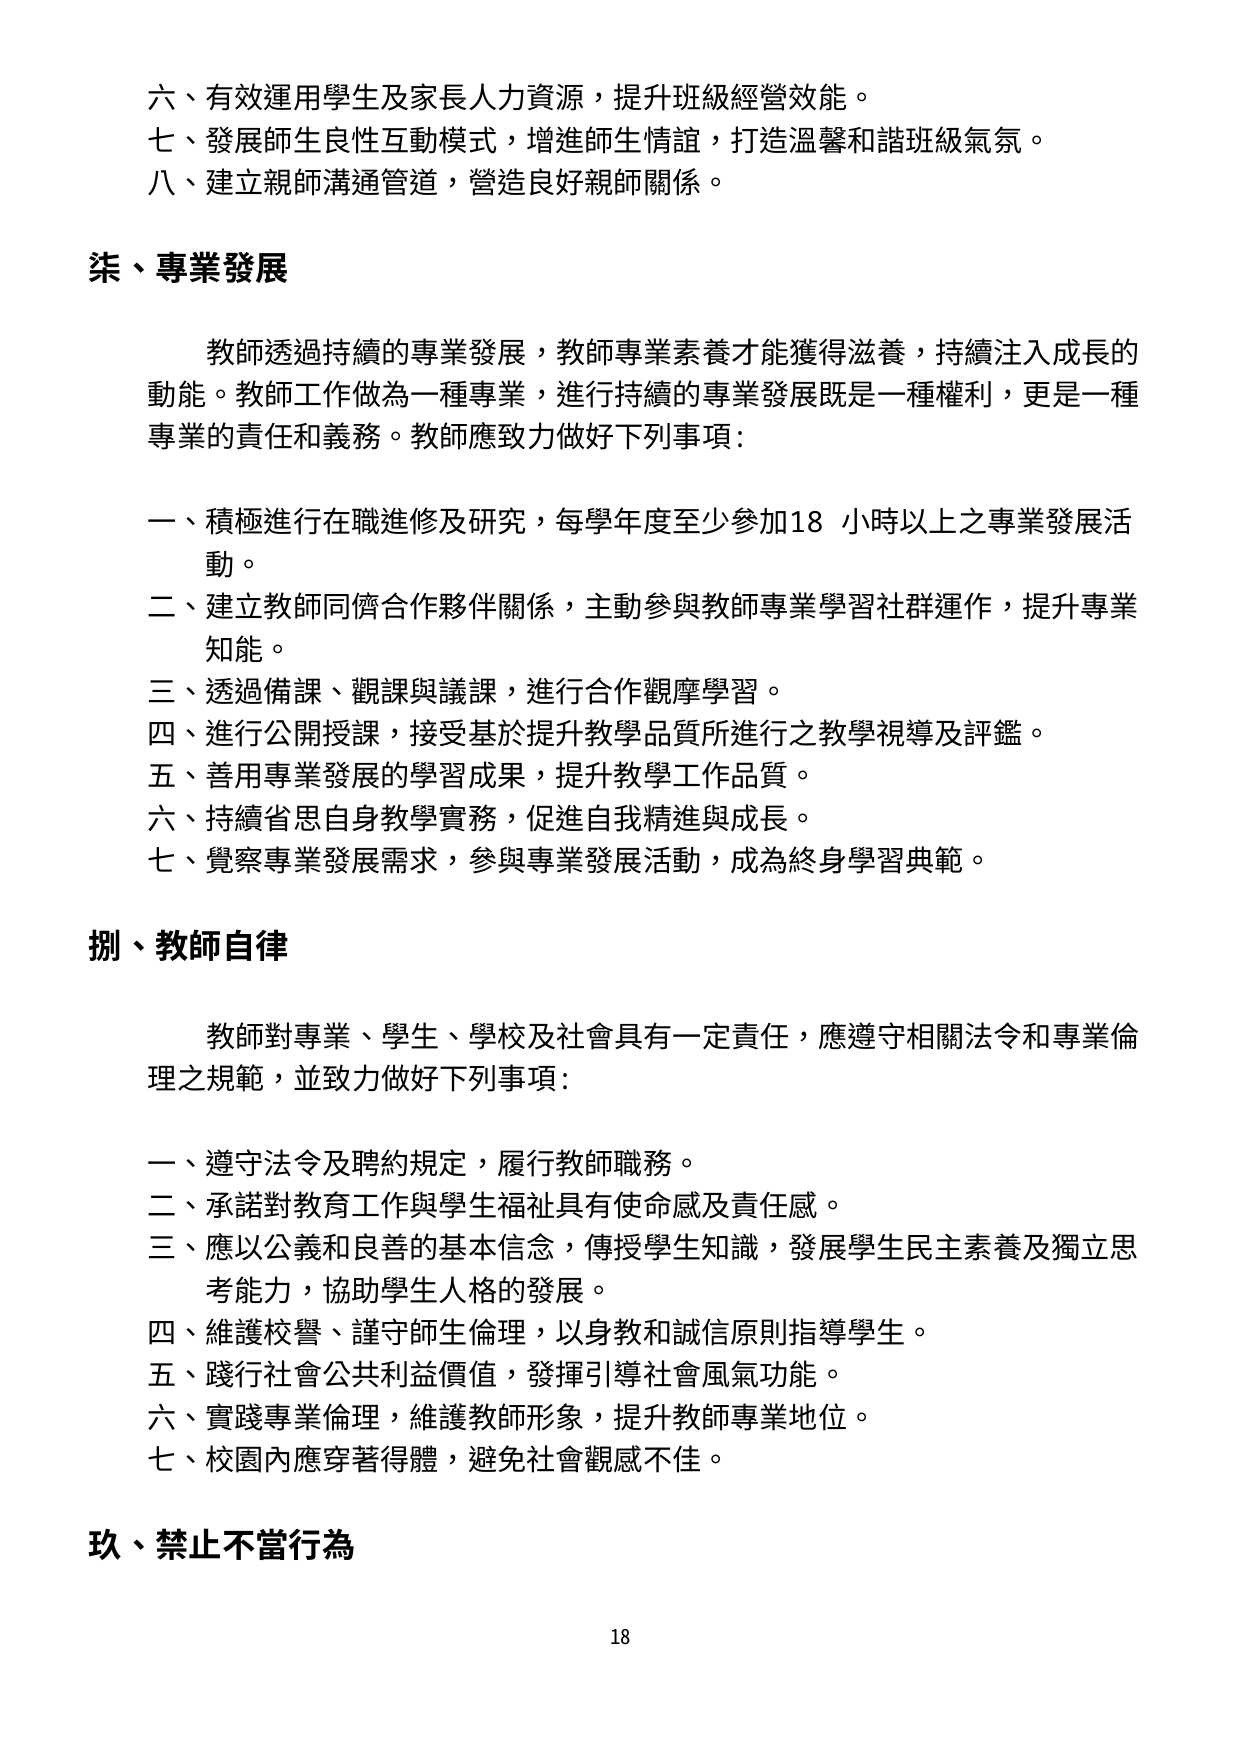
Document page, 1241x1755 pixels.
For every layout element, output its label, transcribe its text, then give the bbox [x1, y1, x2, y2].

text 七、校園內應穿著得體，避免社會觀感不佳。 [89, 1436, 1152, 1479]
text 二、建立教師同儕合作夥伴關係，主動參與教師專業學習社群運作，提升專業知能。 [147, 584, 1152, 668]
text 五、善用專業發展的學習成果，提升教學工作品質。 [89, 753, 1152, 795]
text 三、透過備課、觀課與議課，進行合作觀摩學習。 [89, 668, 1152, 711]
text 五、踐行社會公共利益價值，發揮引導社會風氣功能。 [89, 1352, 1152, 1394]
text 一、遵守法令及聘約規定，履行教師職務。 [89, 1140, 1152, 1183]
text 二、承諾對教育工作與學生福祉具有使命感及責任感。 [89, 1183, 1152, 1225]
text 柒、專業發展 [89, 242, 1152, 290]
text 教師對專業、學生、學校及社會具有一定責任，應遵守相關法令和專業倫理之規範，並致力做好下列事項: [148, 1013, 1152, 1098]
text 八、建立親師溝通管道，營造良好親師關係。 [89, 159, 1152, 202]
text 捌、教師自律 [89, 919, 1152, 968]
text 七、發展師生良性互動模式，增進師生情誼，打造溫馨和諧班級氣氛。 [89, 117, 1152, 159]
text 六、實踐專業倫理，維護教師形象，提升教師專業地位。 [89, 1394, 1152, 1436]
text 四、進行公開授課，接受基於提升教學品質所進行之教學視導及評鑑。 [89, 711, 1152, 753]
text 四、維護校譽、謹守師生倫理，以身教和誠信原則指導學生。 [89, 1309, 1152, 1352]
text 教師透過持續的專業發展，教師專業素養才能獲得滋養，持續注入成長的動能。教師工作做為一種專業，進行持續的專業發展既是一種權利，更是一種專業的責任和義務。教師應致力做好下列事項: [148, 329, 1152, 456]
text 六、有效運用學生及家長人力資源，提升班級經營效能。 [89, 75, 1152, 117]
text 六、持續省思自身教學實務，促進自我精進與成長。 [89, 795, 1152, 837]
text 七、覺察專業發展需求，參與專業發展活動，成為終身學習典範。 [89, 837, 1152, 880]
text 三、應以公義和良善的基本信念，傳授學生知識，發展學生民主素養及獨立思考能力，協助學生人格的發展。 [147, 1225, 1152, 1309]
text 一、積極進行在職進修及研究，每學年度至少參加18 小時以上之專業發展活動。 [147, 499, 1152, 584]
text 玖、禁止不當行為 [89, 1518, 1152, 1567]
